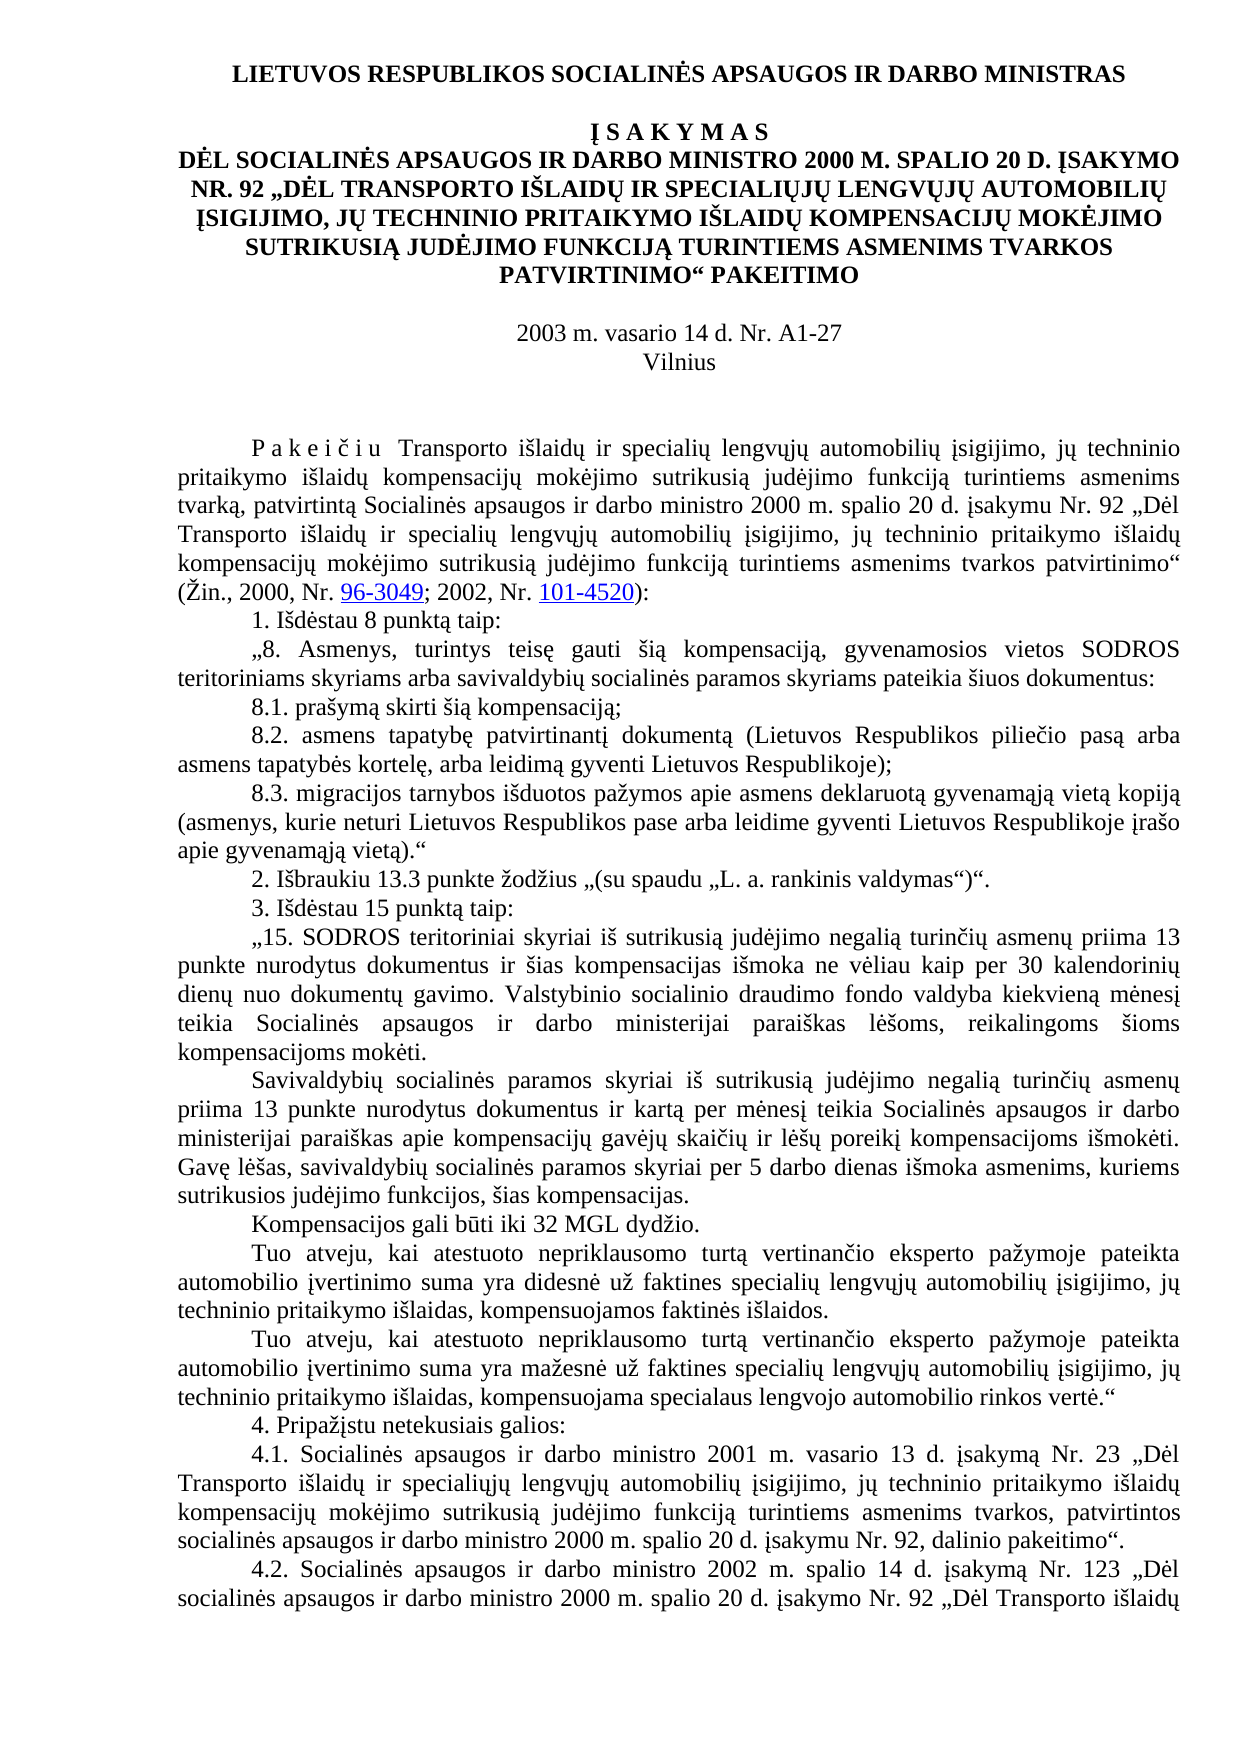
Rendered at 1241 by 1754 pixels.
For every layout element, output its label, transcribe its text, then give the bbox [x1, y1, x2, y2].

text 4.2. Socialinės apsaugos ir darbo ministro 2002 m. spalio 14 d. įsakymą Nr. 123 „Dėl socialinės apsaugos ir darbo ministro 2000 m. spalio 20 d. įsakymo Nr. 92 „Dėl Transporto išlaidų [177, 1554, 1181, 1612]
text Vilnius [177, 347, 1181, 375]
text 8.2. asmens tapatybę patvirtinantį dokumentą (Lietuvos Respublikos piliečio pasą arba asmens tapatybės kortelę, arba leidimą gyventi Lietuvos Respublikoje); [177, 720, 1181, 778]
text „8. Asmenys, turintys teisę gauti šią kompensaciją, gyvenamosios vietos SODROS teritoriniams skyriams arba savivaldybių socialinės paramos skyriams pateikia šiuos dokumentus: [177, 634, 1181, 692]
text DĖL SOCIALINĖS APSAUGOS IR DARBO MINISTRO 2000 M. SPALIO 20 D. ĮSAKYMO NR. 92 „DĖL TRANSPORTO IŠLAIDŲ IR SPECIALIŲJŲ LENGVŲJŲ AUTOMOBILIŲ ĮSIGIJIMO, JŲ TECHNINIO PRITAIKYMO IŠLAIDŲ KOMPENSACIJŲ MOKĖJIMO SUTRIKUSIĄ JUDĖJIMO FUNKCIJĄ TURINTIEMS ASMENIMS TVARKOS PATVIRTINIMO“ PAKEITIMO [177, 145, 1181, 289]
text Pakeičiu Transporto išlaidų ir specialių lengvųjų automobilių įsigijimo, jų techninio pritaikymo išlaidų kompensacijų mokėjimo sutrikusią judėjimo funkciją turintiems asmenims tvarką, patvirtintą Socialinės apsaugos ir darbo ministro 2000 m. spalio 20 d. įsakymu Nr. 92 „Dėl Transporto išlaidų ir specialių lengvųjų automobilių įsigijimo, jų techninio pritaikymo išlaidų kompensacijų mokėjimo sutrikusią judėjimo funkciją turintiems asmenims tvarkos patvirtinimo“ (Žin., 2000, Nr. 96-3049; 2002, Nr. 101-4520): [177, 433, 1181, 605]
text Kompensacijos gali būti iki 32 MGL dydžio. [177, 1209, 1181, 1238]
text 1. Išdėstau 8 punktą taip: [177, 605, 1181, 634]
text Į S A K Y M A S [177, 117, 1181, 145]
text Tuo atveju, kai atestuoto nepriklausomo turtą vertinančio eksperto pažymoje pateikta automobilio įvertinimo suma yra didesnė už faktines specialių lengvųjų automobilių įsigijimo, jų techninio pritaikymo išlaidas, kompensuojamos faktinės išlaidos. [177, 1238, 1181, 1324]
text 4. Pripažįstu netekusiais galios: [177, 1410, 1181, 1439]
text 3. Išdėstau 15 punktą taip: [177, 893, 1181, 922]
text Tuo atveju, kai atestuoto nepriklausomo turtą vertinančio eksperto pažymoje pateikta automobilio įvertinimo suma yra mažesnė už faktines specialių lengvųjų automobilių įsigijimo, jų techninio pritaikymo išlaidas, kompensuojama specialaus lengvojo automobilio rinkos vertė.“ [177, 1324, 1181, 1410]
text 2. Išbraukiu 13.3 punkte žodžius „(su spaudu „L. a. rankinis valdymas“)“. [177, 864, 1181, 893]
text 8.3. migracijos tarnybos išduotos pažymos apie asmens deklaruotą gyvenamąją vietą kopiją (asmenys, kurie neturi Lietuvos Respublikos pase arba leidime gyventi Lietuvos Respublikoje įrašo apie gyvenamąją vietą).“ [177, 778, 1181, 864]
text LIETUVOS RESPUBLIKOS SOCIALINĖS APSAUGOS IR DARBO MINISTRAS [177, 59, 1181, 88]
text 8.1. prašymą skirti šią kompensaciją; [177, 692, 1181, 720]
text „15. SODROS teritoriniai skyriai iš sutrikusią judėjimo negalią turinčių asmenų priima 13 punkte nurodytus dokumentus ir šias kompensacijas išmoka ne vėliau kaip per 30 kalendorinių dienų nuo dokumentų gavimo. Valstybinio socialinio draudimo fondo valdyba kiekvieną mėnesį teikia Socialinės apsaugos ir darbo ministerijai paraiškas lėšoms, reikalingoms šioms kompensacijoms mokėti. [177, 922, 1181, 1065]
text 2003 m. vasario 14 d. Nr. A1-27 [177, 318, 1181, 347]
text 4.1. Socialinės apsaugos ir darbo ministro 2001 m. vasario 13 d. įsakymą Nr. 23 „Dėl Transporto išlaidų ir specialiųjų lengvųjų automobilių įsigijimo, jų techninio pritaikymo išlaidų kompensacijų mokėjimo sutrikusią judėjimo funkciją turintiems asmenims tvarkos, patvirtintos socialinės apsaugos ir darbo ministro 2000 m. spalio 20 d. įsakymu Nr. 92, dalinio pakeitimo“. [177, 1439, 1181, 1554]
text Savivaldybių socialinės paramos skyriai iš sutrikusią judėjimo negalią turinčių asmenų priima 13 punkte nurodytus dokumentus ir kartą per mėnesį teikia Socialinės apsaugos ir darbo ministerijai paraiškas apie kompensacijų gavėjų skaičių ir lėšų poreikį kompensacijoms išmokėti. Gavę lėšas, savivaldybių socialinės paramos skyriai per 5 darbo dienas išmoka asmenims, kuriems sutrikusios judėjimo funkcijos, šias kompensacijas. [177, 1065, 1181, 1209]
